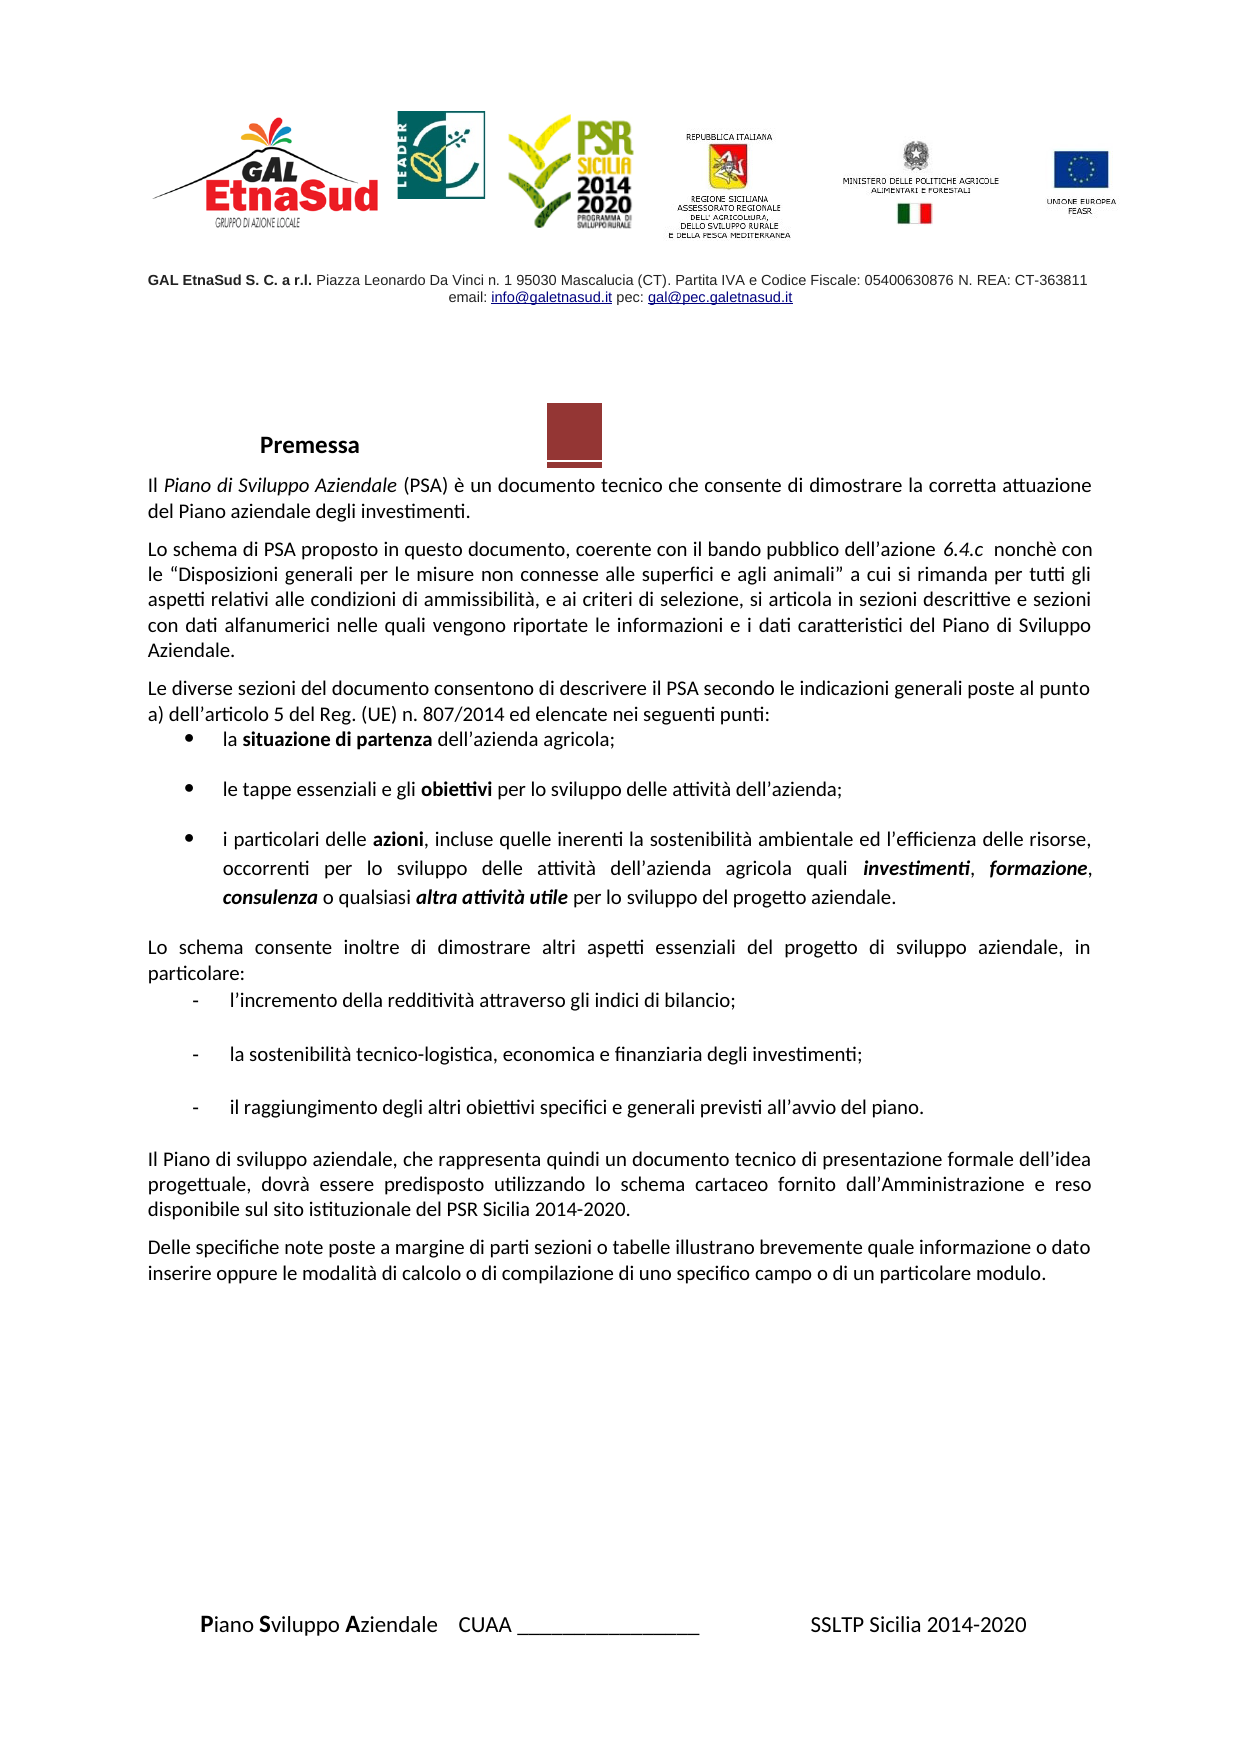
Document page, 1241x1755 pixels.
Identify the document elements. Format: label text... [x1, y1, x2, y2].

text Il Piano di Sviluppo Aziendale (PSA) è un documento tecnico che consente di dimostrare la corretta attuazione del Piano aziendale degli investimenti. [148, 472, 1093, 523]
text [602, 429, 1093, 460]
text Lo schema di PSA proposto in questo documento, coerente con il bando pubblico dell’azione 6.4.c nonchè con le “Disposizioni generali per le misure non connesse alle superfici e agli animali” a cui si rimanda per tutti gli aspetti relativi alle condizioni di ammissibilità, e ai criteri di selezione, si articola in sezioni descrittive e sezioni con dati alfanumerici nelle quali vengono riportate le informazioni e i dati caratteristici del Piano di Sviluppo Aziendale. [148, 536, 1093, 663]
list i particolari delle azioni, incluse quelle inerenti la sostenibilità ambientale ed l’efficienza delle risorse, occorrenti per lo sviluppo delle attività dell’azienda agricola quali investimenti, formazione, consulenza o qualsiasi altra attività utile per lo sviluppo del progetto aziendale. [185, 826, 1093, 910]
text Lo schema consente inoltre di dimostrare altri aspetti essenziali del progetto di sviluppo aziendale, in particolare: [148, 934, 1093, 985]
list la sostenibilità tecnico-logistica, economica e finanziaria degli investimenti; [192, 1039, 1093, 1067]
text Il Piano di sviluppo aziendale, che rappresenta quindi un documento tecnico di presentazione formale dell’idea progettuale, dovrà essere predisposto utilizzando lo schema cartaceo fornito dall’Amministrazione e reso disponibile sul sito istituzionale del PSR Sicilia 2014-2020. [148, 1146, 1093, 1222]
list la situazione di partenza dell’azienda agricola; [185, 726, 1093, 752]
list il raggiungimento degli altri obiettivi specifici e generali previsti all’avvio del piano. [192, 1092, 1093, 1121]
text Delle specifiche note poste a margine di parti sezioni o tabelle illustrano brevemente quale informazione o dato inserire oppure le modalità di calcolo o di compilazione di uno specifico campo o di un particolare modulo. [148, 1234, 1093, 1285]
text Le diverse sezioni del documento consentono di descrivere il PSA secondo le indicazioni generali poste al punto a) dell’articolo 5 del Reg. (UE) n. 807/2014 ed elencate nei seguenti punti: [148, 675, 1093, 726]
list l’incremento della redditività attraverso gli indici di bilancio; [192, 985, 1093, 1014]
list le tappe essenziali e gli obiettivi per lo sviluppo delle attività dell’azienda; [185, 776, 1093, 802]
text Premessa [260, 429, 547, 460]
